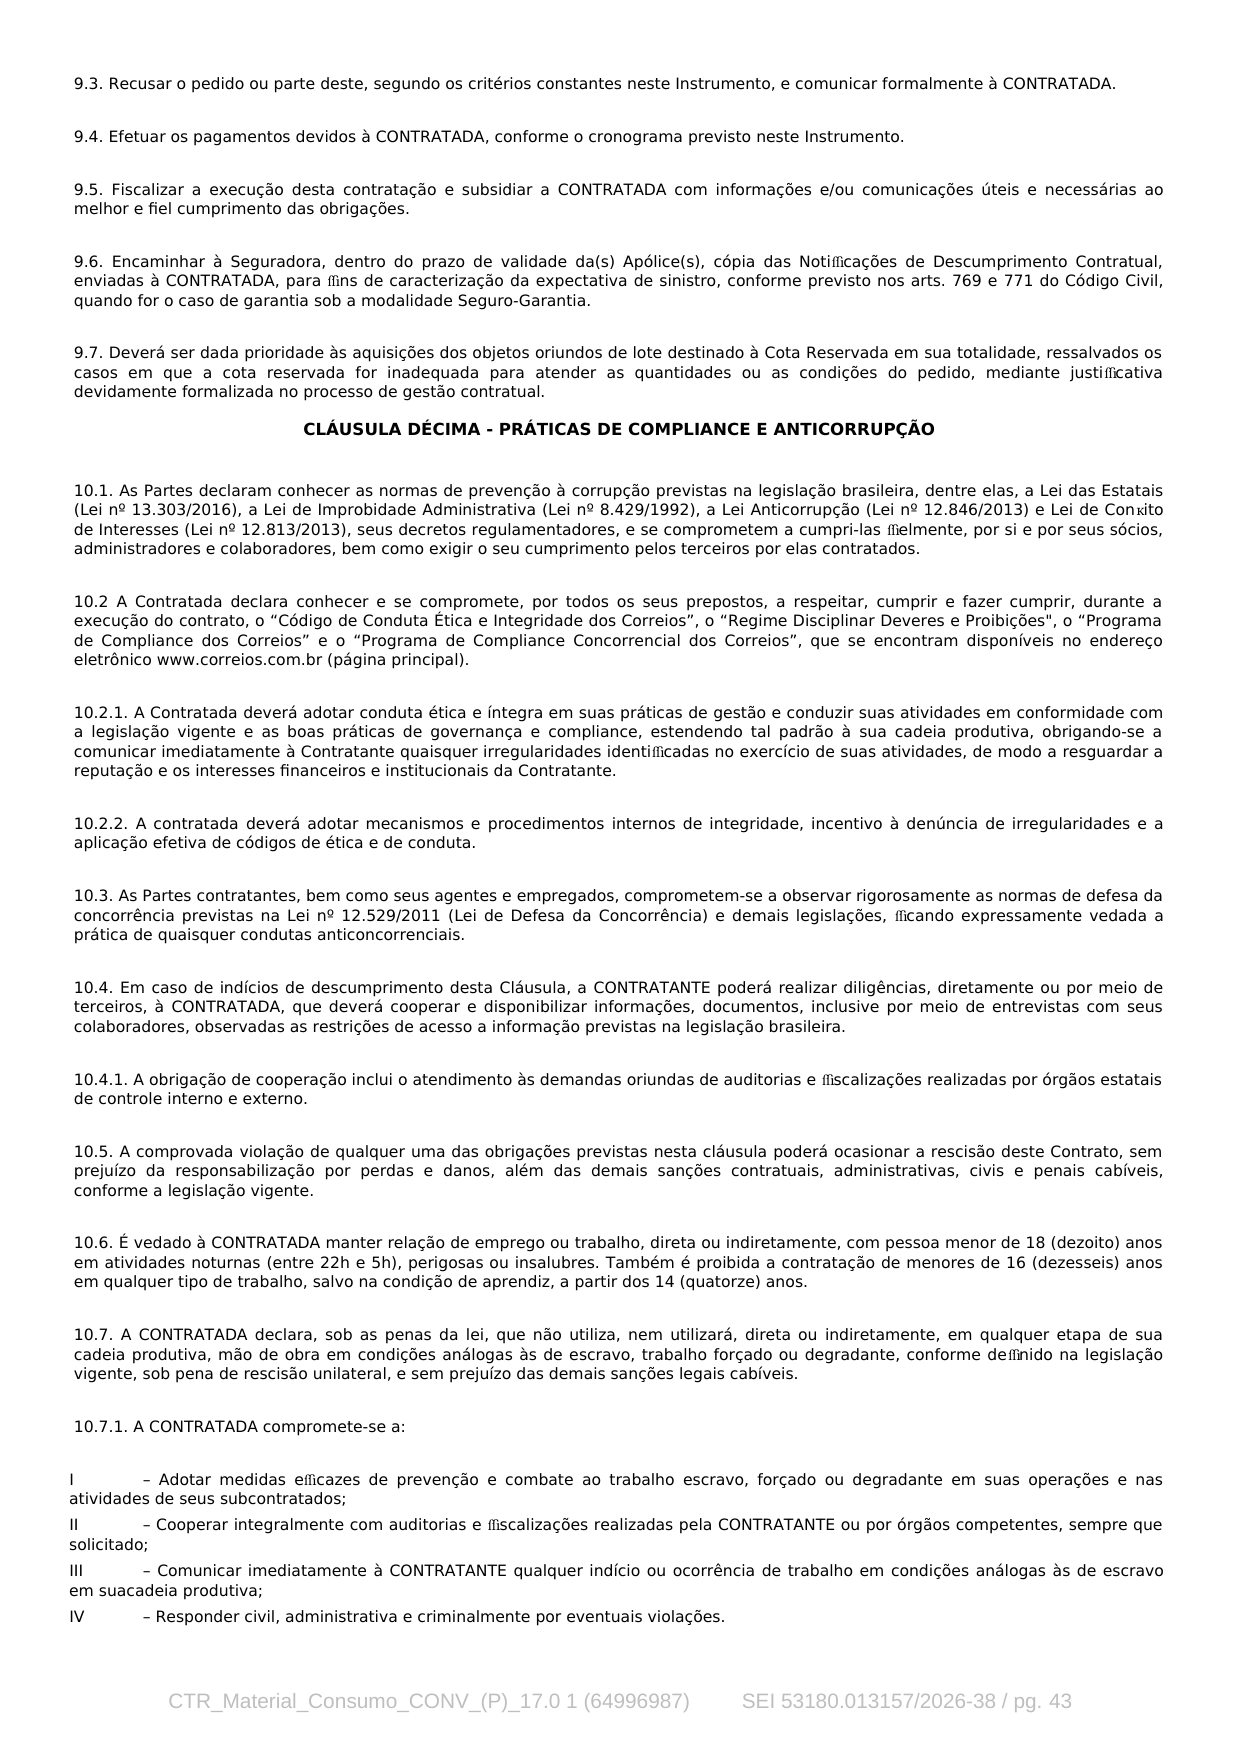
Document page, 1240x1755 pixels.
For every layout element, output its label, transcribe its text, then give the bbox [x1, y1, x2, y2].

text 10.6. É vedado à CONTRATADA manter relação de emprego ou trabalho, direta ou indiretamente, com pessoa menor de 18 (dezoito) anos em atividades noturnas (entre 22h e 5h), perigosas ou insalubres. Também é proibida a contratação de menores de 16 (dezesseis) anos em qualquer tipo de trabalho, salvo na condição de aprendiz, a partir dos 14 (quatorze) anos. [74, 1234, 1165, 1292]
text 9.3. Recusar o pedido ou parte deste, segundo os critérios constantes neste Instrumento, e comunicar formalmente à CONTRATADA. [74, 75, 1165, 93]
text 9.6. Encaminhar à Seguradora, dentro do prazo de validade da(s) Apólice(s), cópia das Noticações de Descumprimento Contratual, enviadas à CONTRATADA, para ns de caracterização da expectativa de sinistro, conforme previsto nos arts. 769 e 771 do Código Civil, quando for o caso de garantia sob a modalidade Seguro-Garantia. [74, 253, 1165, 310]
text 10.4. Em caso de indícios de descumprimento desta Cláusula, a CONTRATANTE poderá realizar diligências, diretamente ou por meio de terceiros, à CONTRATADA, que deverá cooperar e disponibilizar informações, documentos, inclusive por meio de entrevistas com seus colaboradores, observadas as restrições de acesso a informação previstas na legislação brasileira. [74, 979, 1165, 1036]
text 9.4. Efetuar os pagamentos devidos à CONTRATADA, conforme o cronograma previsto neste Instrumento. [74, 128, 1165, 146]
list – Comunicar imediatamente à CONTRATANTE qualquer indício ou ocorrência de trabalho em condições análogas às de escravo em suacadeia produtiva; [69, 1562, 1165, 1600]
text 10.7. A CONTRATADA declara, sob as penas da lei, que não utiliza, nem utilizará, direta ou indiretamente, em qualquer etapa de sua cadeia produtiva, mão de obra em condições análogas às de escravo, trabalho forçado ou degradante, conforme denido na legislação vigente, sob pena de rescisão unilateral, e sem prejuízo das demais sanções legais cabíveis. [74, 1326, 1165, 1383]
list – Adotar medidas ecazes de prevenção e combate ao trabalho escravo, forçado ou degradante em suas operações e nas atividades de seus subcontratados; [69, 1470, 1165, 1508]
list – Cooperar integralmente com auditorias e scalizações realizadas pela CONTRATANTE ou por órgãos competentes, sempre que solicitado; [69, 1516, 1165, 1554]
text 9.5. Fiscalizar a execução desta contratação e subsidiar a CONTRATADA com informações e/ou comunicações úteis e necessárias ao melhor e fiel cumprimento das obrigações. [74, 180, 1165, 218]
text 9.7. Deverá ser dada prioridade às aquisições dos objetos oriundos de lote destinado à Cota Reservada em sua totalidade, ressalvados os casos em que a cota reservada for inadequada para atender as quantidades ou as condições do pedido, mediante justicativa devidamente formalizada no processo de gestão contratual. [74, 344, 1165, 401]
text 10.4.1. A obrigação de cooperação inclui o atendimento às demandas oriundas de auditorias e scalizações realizadas por órgãos estatais de controle interno e externo. [74, 1071, 1165, 1108]
text 10.7.1. A CONTRATADA compromete-se a: [74, 1418, 1165, 1436]
text 10.2.1. A Contratada deverá adotar conduta ética e íntegra em suas práticas de gestão e conduzir suas atividades em conformidade com a legislação vigente e as boas práticas de governança e compliance, estendendo tal padrão à sua cadeia produtiva, obrigando-se a comunicar imediatamente à Contratante quaisquer irregularidades identicadas no exercício de suas atividades, de modo a resguardar a reputação e os interesses financeiros e institucionais da Contratante. [74, 704, 1165, 781]
text 10.2 A Contratada declara conhecer e se compromete, por todos os seus prepostos, a respeitar, cumprir e fazer cumprir, durante a execução do contrato, o “Código de Conduta Ética e Integridade dos Correios”, o “Regime Disciplinar Deveres e Proibições", o “Programa de Compliance dos Correios” e o “Programa de Compliance Concorrencial dos Correios”, que se encontram disponíveis no endereço eletrônico www.correios.com.br (página principal). [74, 593, 1165, 669]
list – Responder civil, administrativa e criminalmente por eventuais violações. [69, 1608, 1165, 1626]
subtitle CLÁUSULA DÉCIMA - PRÁTICAS DE COMPLIANCE E ANTICORRUPÇÃO [69, 420, 1169, 439]
text 10.3. As Partes contratantes, bem como seus agentes e empregados, comprometem-se a observar rigorosamente as normas de defesa da concorrência previstas na Lei nº 12.529/2011 (Lei de Defesa da Concorrência) e demais legislações, cando expressamente vedada a prática de quaisquer condutas anticoncorrenciais. [74, 887, 1165, 944]
text 10.2.2. A contratada deverá adotar mecanismos e procedimentos internos de integridade, incentivo à denúncia de irregularidades e a aplicação efetiva de códigos de ética e de conduta. [74, 815, 1165, 853]
text 10.5. A comprovada violação de qualquer uma das obrigações previstas nesta cláusula poderá ocasionar a rescisão deste Contrato, sem prejuízo da responsabilização por perdas e danos, além das demais sanções contratuais, administrativas, civis e penais cabíveis, conforme a legislação vigente. [74, 1143, 1165, 1200]
text 10.1. As Partes declaram conhecer as normas de prevenção à corrupção previstas na legislação brasileira, dentre elas, a Lei das Estatais (Lei nº 13.303/2016), a Lei de Improbidade Administrativa (Lei nº 8.429/1992), a Lei Anticorrupção (Lei nº 12.846/2013) e Lei de Conito de Interesses (Lei nº 12.813/2013), seus decretos regulamentadores, e se comprometem a cumpri-las elmente, por si e por seus sócios, administradores e colaboradores, bem como exigir o seu cumprimento pelos terceiros por elas contratados. [74, 482, 1165, 558]
